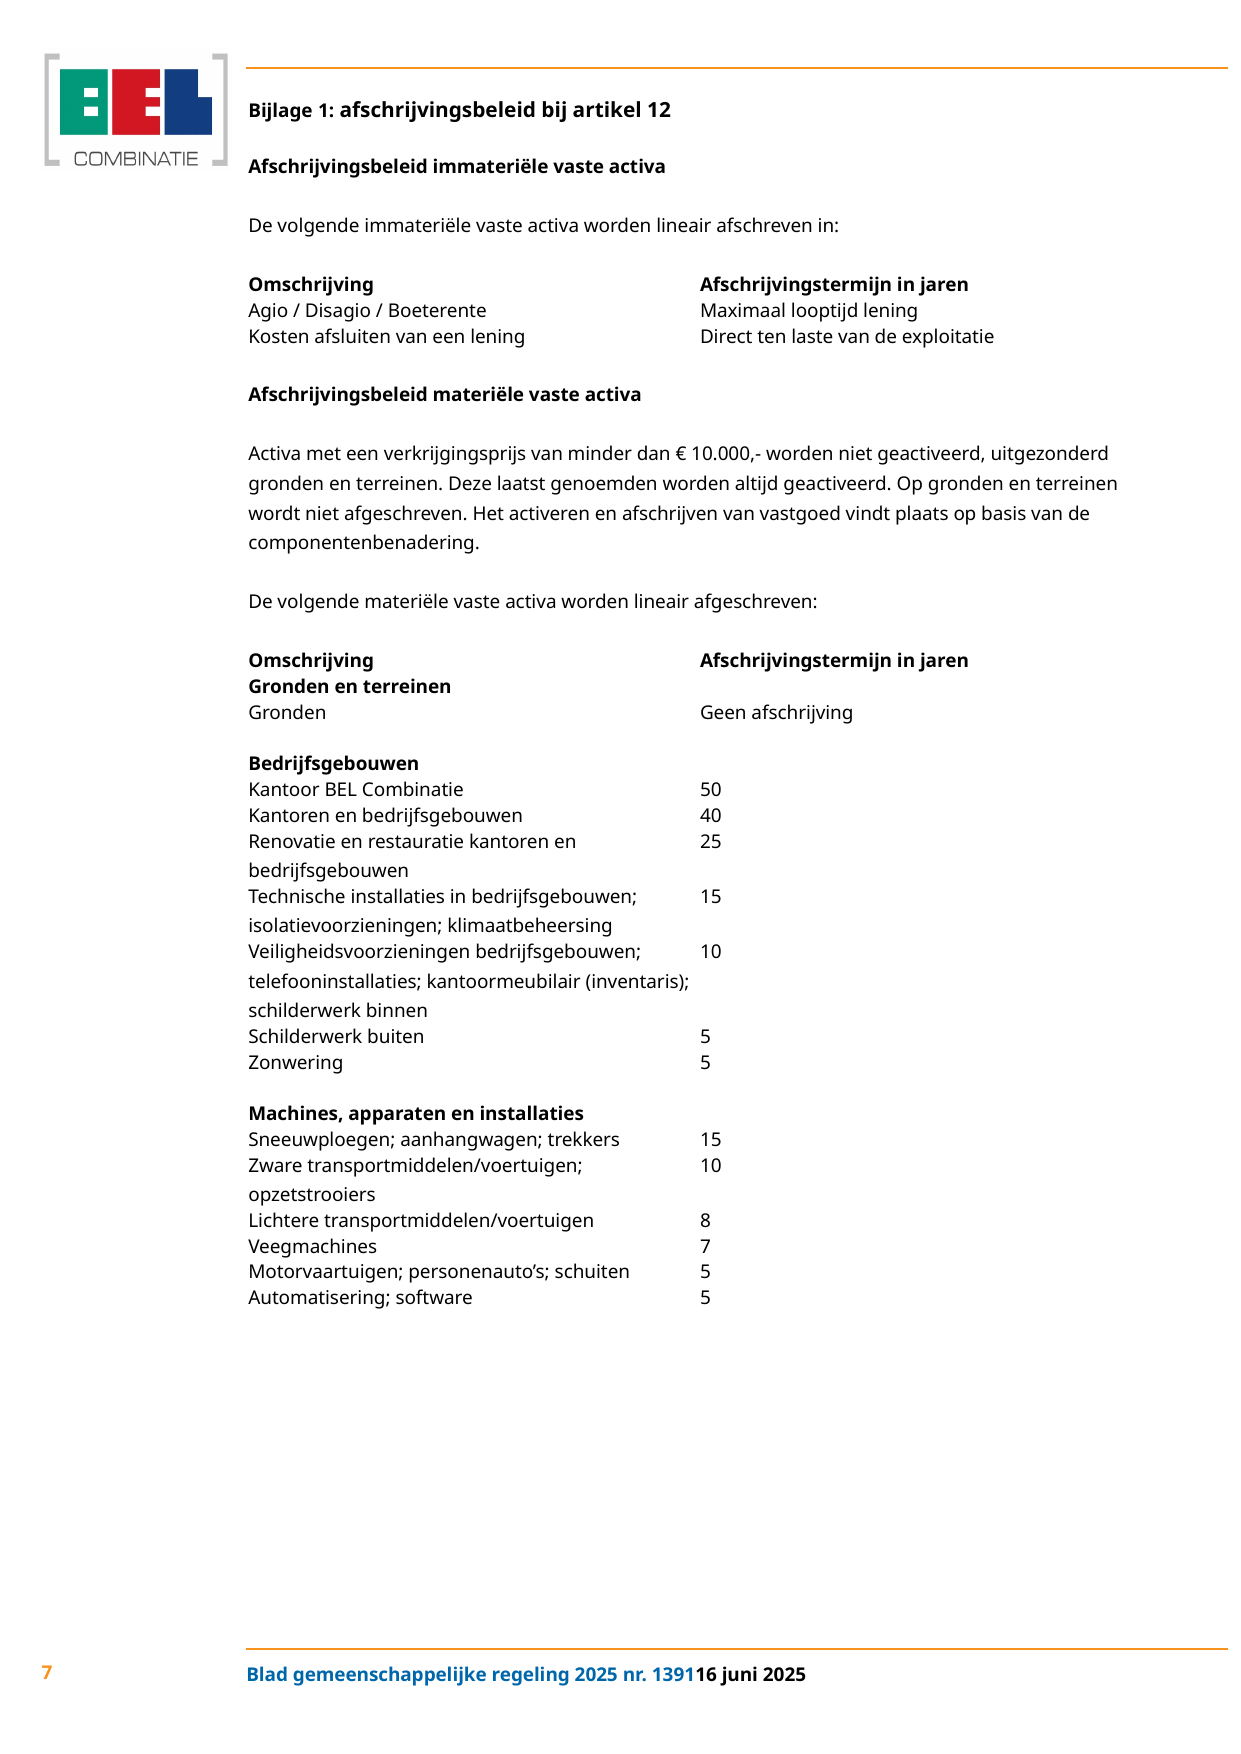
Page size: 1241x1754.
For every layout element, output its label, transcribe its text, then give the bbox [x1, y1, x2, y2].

table_cell Geen afschrijving [700, 699, 1152, 725]
table_cell 5 [700, 1285, 1152, 1310]
text De volgende materiële vaste activa worden lineair afgeschreven: [248, 588, 1152, 614]
table_cell 15 [700, 883, 1152, 938]
text Afschrijvingsbeleid materiële vaste activa [248, 381, 1152, 407]
table_cell Sneeuwploegen; aanhangwagen; trekkers [248, 1126, 700, 1152]
table_cell 50 [700, 776, 1152, 802]
table_cell 5 [700, 1049, 1152, 1075]
table_cell Veiligheidsvoorzieningen bedrijfsgebouwen; telefooninstallaties; kantoormeubilair (inventaris); schilderwerk binnen [248, 939, 700, 1023]
table_cell Machines, apparaten en installaties [248, 1101, 1152, 1126]
table_cell Bedrijfsgebouwen [248, 751, 1152, 776]
table_cell Veegmachines [248, 1233, 700, 1259]
picture [41, 47, 231, 172]
table_header Omschrijving [248, 648, 700, 673]
table_cell Renovatie en restauratie kantoren en bedrijfsgebouwen [248, 828, 700, 883]
table_cell Lichtere transportmiddelen/voertuigen [248, 1207, 700, 1233]
text Activa met een verkrijgingsprijs van minder dan € 10.000,- worden niet geactiveerd, uitgezonderd gronden en terreinen. Deze laatst genoemden worden altijd geactiveerd. Op gronden en terreinen wordt niet afgeschreven. Het activeren en afschrijven van vastgoed vindt plaats op basis van de componentenbenadering. [248, 441, 1152, 555]
table_cell Gronden [248, 699, 700, 725]
table_cell 5 [700, 1023, 1152, 1049]
table_cell [248, 725, 700, 751]
table_cell Schilderwerk buiten [248, 1023, 700, 1049]
text Bijlage 1: afschrijvingsbeleid bij artikel 12 [248, 95, 1152, 123]
text Afschrijvingsbeleid immateriële vaste activa [248, 153, 1152, 179]
table_cell Agio / Disagio / Boeterente [248, 297, 700, 323]
table_cell 15 [700, 1126, 1152, 1152]
table_cell Zonwering [248, 1049, 700, 1075]
table_cell [248, 1075, 700, 1101]
table_header Omschrijving [248, 271, 700, 297]
table_cell Technische installaties in bedrijfsgebouwen; isolatievoorzieningen; klimaatbeheersing [248, 883, 700, 938]
table_cell Automatisering; software [248, 1285, 700, 1310]
table_cell Kantoor BEL Combinatie [248, 776, 700, 802]
table_cell Zware transportmiddelen/voertuigen; opzetstrooiers [248, 1152, 700, 1207]
table_cell Direct ten laste van de exploitatie [700, 323, 1152, 348]
table_cell Maximaal looptijd lening [700, 297, 1152, 323]
table_cell 25 [700, 828, 1152, 883]
table_cell 7 [700, 1233, 1152, 1259]
table_cell Kosten afsluiten van een lening [248, 323, 700, 348]
table_header Afschrijvingstermijn in jaren [700, 271, 1152, 297]
text De volgende immateriële vaste activa worden lineair afschreven in: [248, 212, 1152, 238]
table_cell Gronden en terreinen [248, 674, 1152, 699]
table_cell 5 [700, 1259, 1152, 1284]
table_cell [700, 725, 1152, 751]
table_cell 40 [700, 802, 1152, 828]
table_cell 10 [700, 939, 1152, 1023]
table_cell Motorvaartuigen; personenauto’s; schuiten [248, 1259, 700, 1284]
table_cell Kantoren en bedrijfsgebouwen [248, 802, 700, 828]
table_cell 10 [700, 1152, 1152, 1207]
table_cell 8 [700, 1207, 1152, 1233]
table_cell [700, 1075, 1152, 1101]
table_header Afschrijvingstermijn in jaren [700, 648, 1152, 673]
